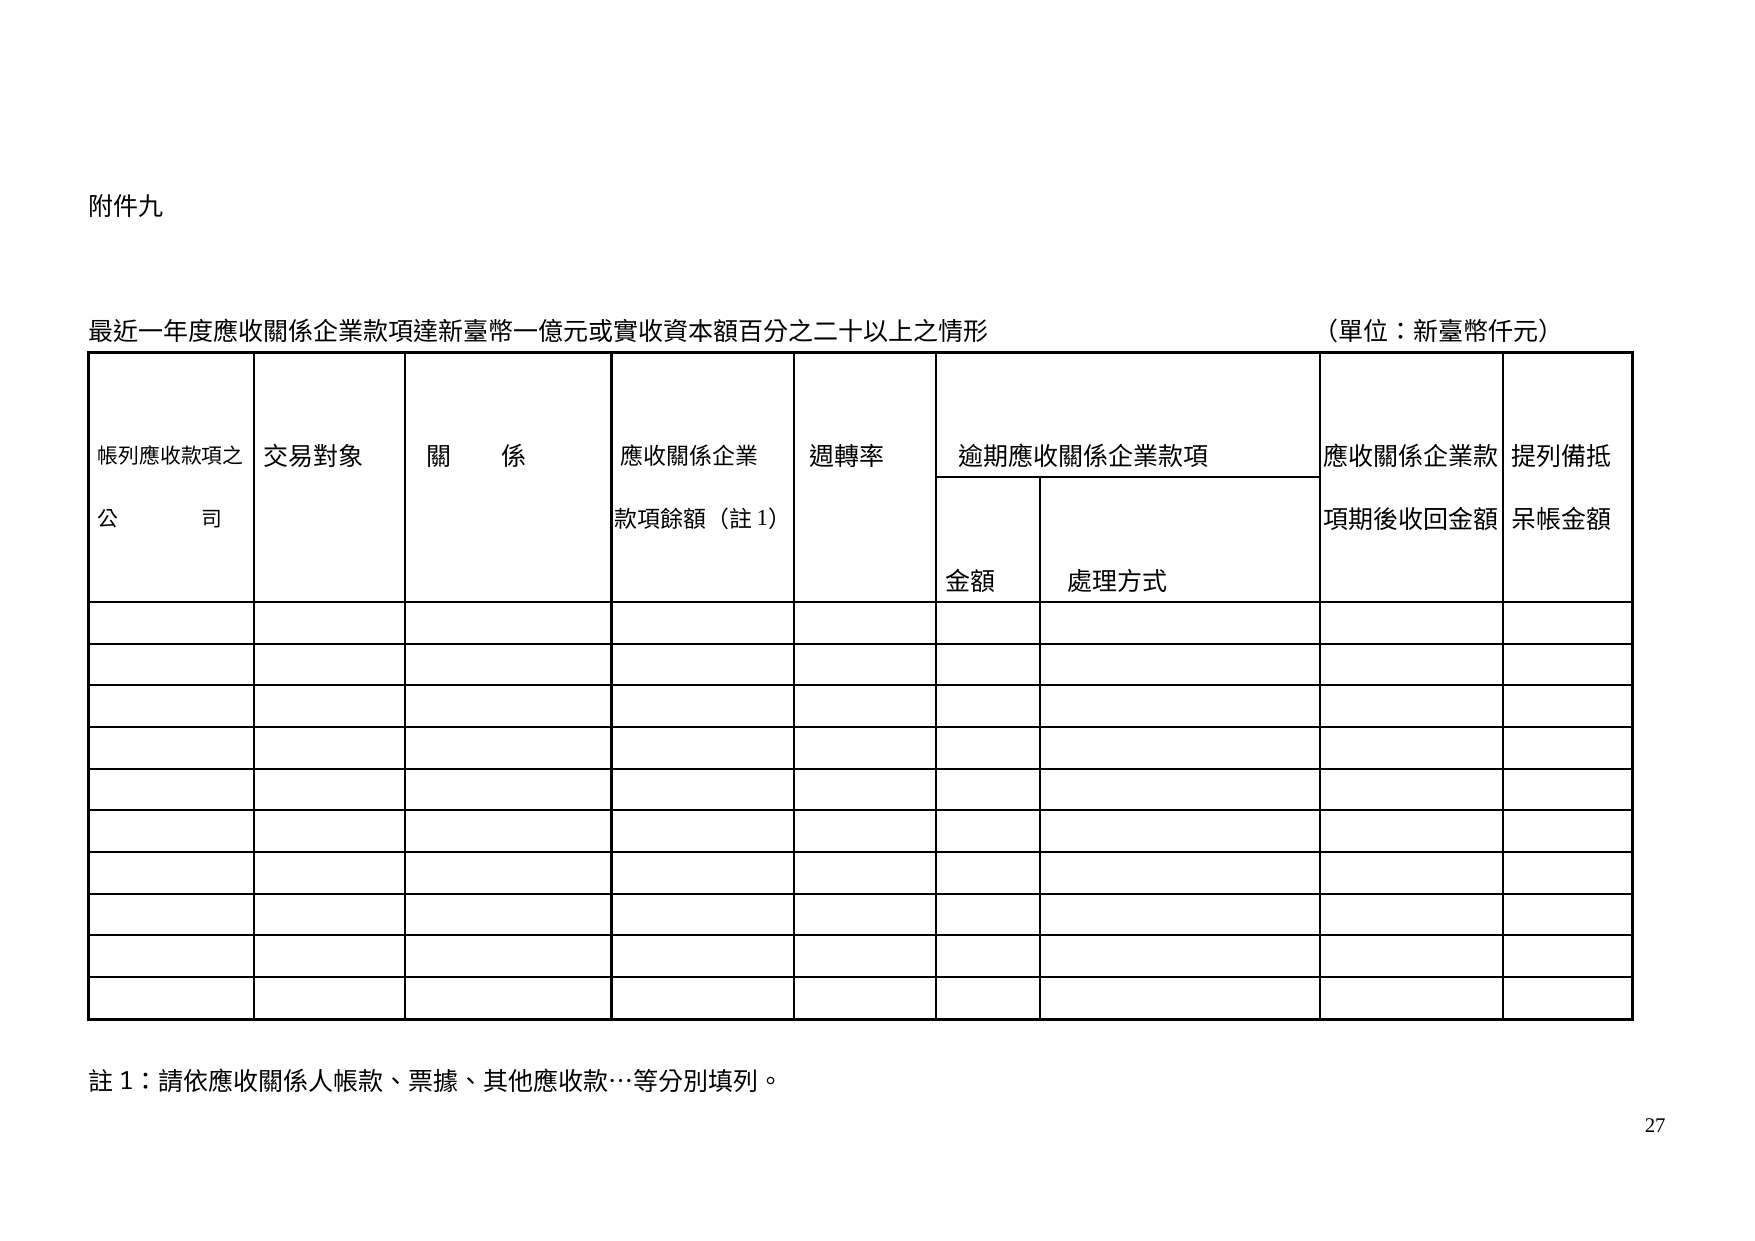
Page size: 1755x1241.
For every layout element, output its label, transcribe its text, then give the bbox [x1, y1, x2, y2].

table_cell [255, 728, 404, 767]
table_cell [1041, 645, 1319, 684]
table_cell [1041, 728, 1319, 767]
table_header 提列備抵呆帳金額 [1504, 354, 1631, 601]
table_cell [255, 978, 404, 1017]
table_cell [255, 770, 404, 809]
table_cell [795, 770, 935, 809]
table_cell [937, 895, 1039, 934]
table_cell [1321, 853, 1502, 892]
table_cell [795, 645, 935, 684]
table_cell [795, 728, 935, 767]
table_cell [795, 603, 935, 642]
table_cell [937, 645, 1039, 684]
table_cell [937, 978, 1039, 1017]
table_cell [613, 645, 793, 684]
table_cell [613, 936, 793, 976]
table_cell [613, 728, 793, 767]
table_cell [1321, 770, 1502, 809]
table_cell [795, 936, 935, 976]
table_cell [1321, 603, 1502, 642]
table_cell [406, 978, 610, 1017]
table_cell [1504, 770, 1631, 809]
table_header 應收關係企業款項期後收回金額 [1321, 354, 1502, 601]
table_cell [613, 603, 793, 642]
text 附件九 [89, 163, 1666, 226]
table_cell [90, 603, 253, 642]
table_cell [937, 853, 1039, 892]
table_cell [795, 978, 935, 1017]
table_cell 金額 [937, 478, 1039, 601]
table_cell [90, 728, 253, 767]
table_cell [90, 645, 253, 684]
table_header 帳列應收款項之公 司 [90, 354, 253, 601]
table_cell [1041, 686, 1319, 726]
text 最近一年度應收關係企業款項達新臺幣一億元或實收資本額百分之二十以上之情形 （單位：新臺幣仟元） [89, 288, 1666, 351]
table_cell [613, 978, 793, 1017]
table_cell [90, 770, 253, 809]
table_cell [1504, 728, 1631, 767]
table_cell [1504, 811, 1631, 851]
table_cell 處理方式 [1041, 478, 1319, 601]
table_cell [937, 936, 1039, 976]
table_cell [406, 895, 610, 934]
table_header 週轉率 [795, 354, 935, 601]
table_cell [1041, 895, 1319, 934]
table_cell [1041, 603, 1319, 642]
table_cell [406, 728, 610, 767]
table_cell [255, 686, 404, 726]
table_cell [613, 811, 793, 851]
table_header 逾期應收關係企業款項 [937, 354, 1319, 476]
table_cell [1041, 811, 1319, 851]
table_cell [1321, 645, 1502, 684]
table_cell [937, 770, 1039, 809]
table_cell [613, 895, 793, 934]
table_cell [406, 686, 610, 726]
table_cell [937, 686, 1039, 726]
table_header 應收關係企業 款項餘額（註1） [613, 354, 793, 601]
text 註1：請依應收關係人帳款、票據、其他應收款…等分別填列。 [89, 1038, 1666, 1101]
table_cell [1041, 770, 1319, 809]
table_cell [613, 853, 793, 892]
table_cell [1504, 686, 1631, 726]
table_cell [406, 811, 610, 851]
table_cell [937, 603, 1039, 642]
table_cell [90, 978, 253, 1017]
table_cell [1041, 853, 1319, 892]
table_cell [1041, 936, 1319, 976]
table_cell [1321, 728, 1502, 767]
table_cell [406, 853, 610, 892]
table_cell [795, 895, 935, 934]
table_cell [1321, 895, 1502, 934]
table_cell [795, 853, 935, 892]
table_cell [1504, 645, 1631, 684]
table_cell [1504, 936, 1631, 976]
table_cell [1321, 978, 1502, 1017]
table_cell [90, 686, 253, 726]
table_cell [406, 603, 610, 642]
table_cell [613, 770, 793, 809]
table_cell [1321, 686, 1502, 726]
table_cell [90, 936, 253, 976]
table_cell [937, 811, 1039, 851]
table_cell [1504, 895, 1631, 934]
table_cell [613, 686, 793, 726]
table_cell [255, 811, 404, 851]
table_cell [795, 811, 935, 851]
table_cell [90, 853, 253, 892]
table_cell [255, 895, 404, 934]
table_cell [90, 895, 253, 934]
table_cell [1321, 811, 1502, 851]
table_cell [255, 645, 404, 684]
table_cell [1041, 978, 1319, 1017]
table_cell [406, 645, 610, 684]
table_cell [255, 603, 404, 642]
table_cell [1504, 978, 1631, 1017]
table_cell [1321, 936, 1502, 976]
table_cell [255, 936, 404, 976]
table_cell [406, 936, 610, 976]
table_cell [255, 853, 404, 892]
table_cell [937, 728, 1039, 767]
table_cell [406, 770, 610, 809]
table_header 交易對象 [255, 354, 404, 601]
table_cell [795, 686, 935, 726]
table_cell [90, 811, 253, 851]
table_cell [1504, 853, 1631, 892]
table_header 關 係 [406, 354, 610, 601]
table_cell [1504, 603, 1631, 642]
